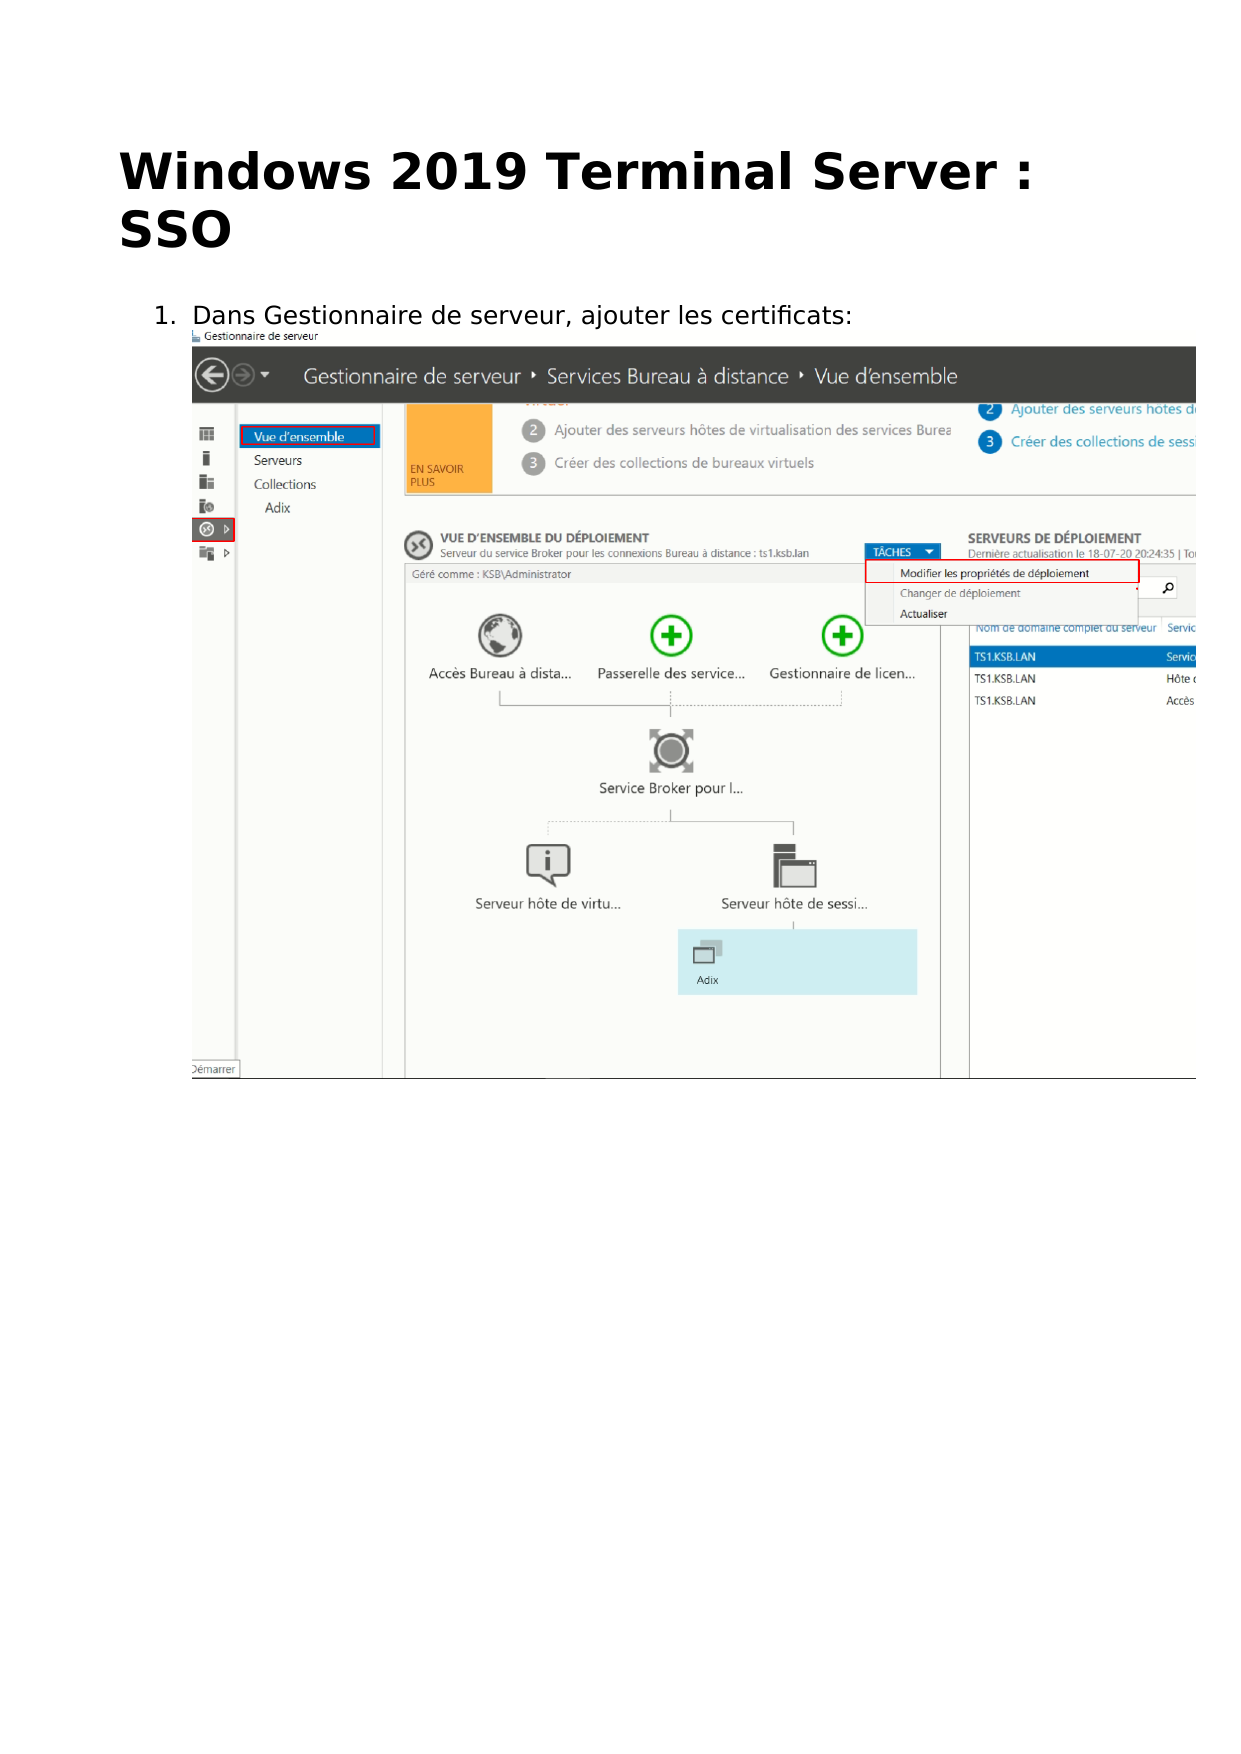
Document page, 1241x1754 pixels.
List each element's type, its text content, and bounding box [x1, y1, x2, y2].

picture [192, 330, 1196, 1079]
subtitle Windows 2019 Terminal Server : SSO [118, 143, 1122, 259]
list Dans Gestionnaire de serveur, ajouter les certificats: [177, 302, 1122, 1084]
